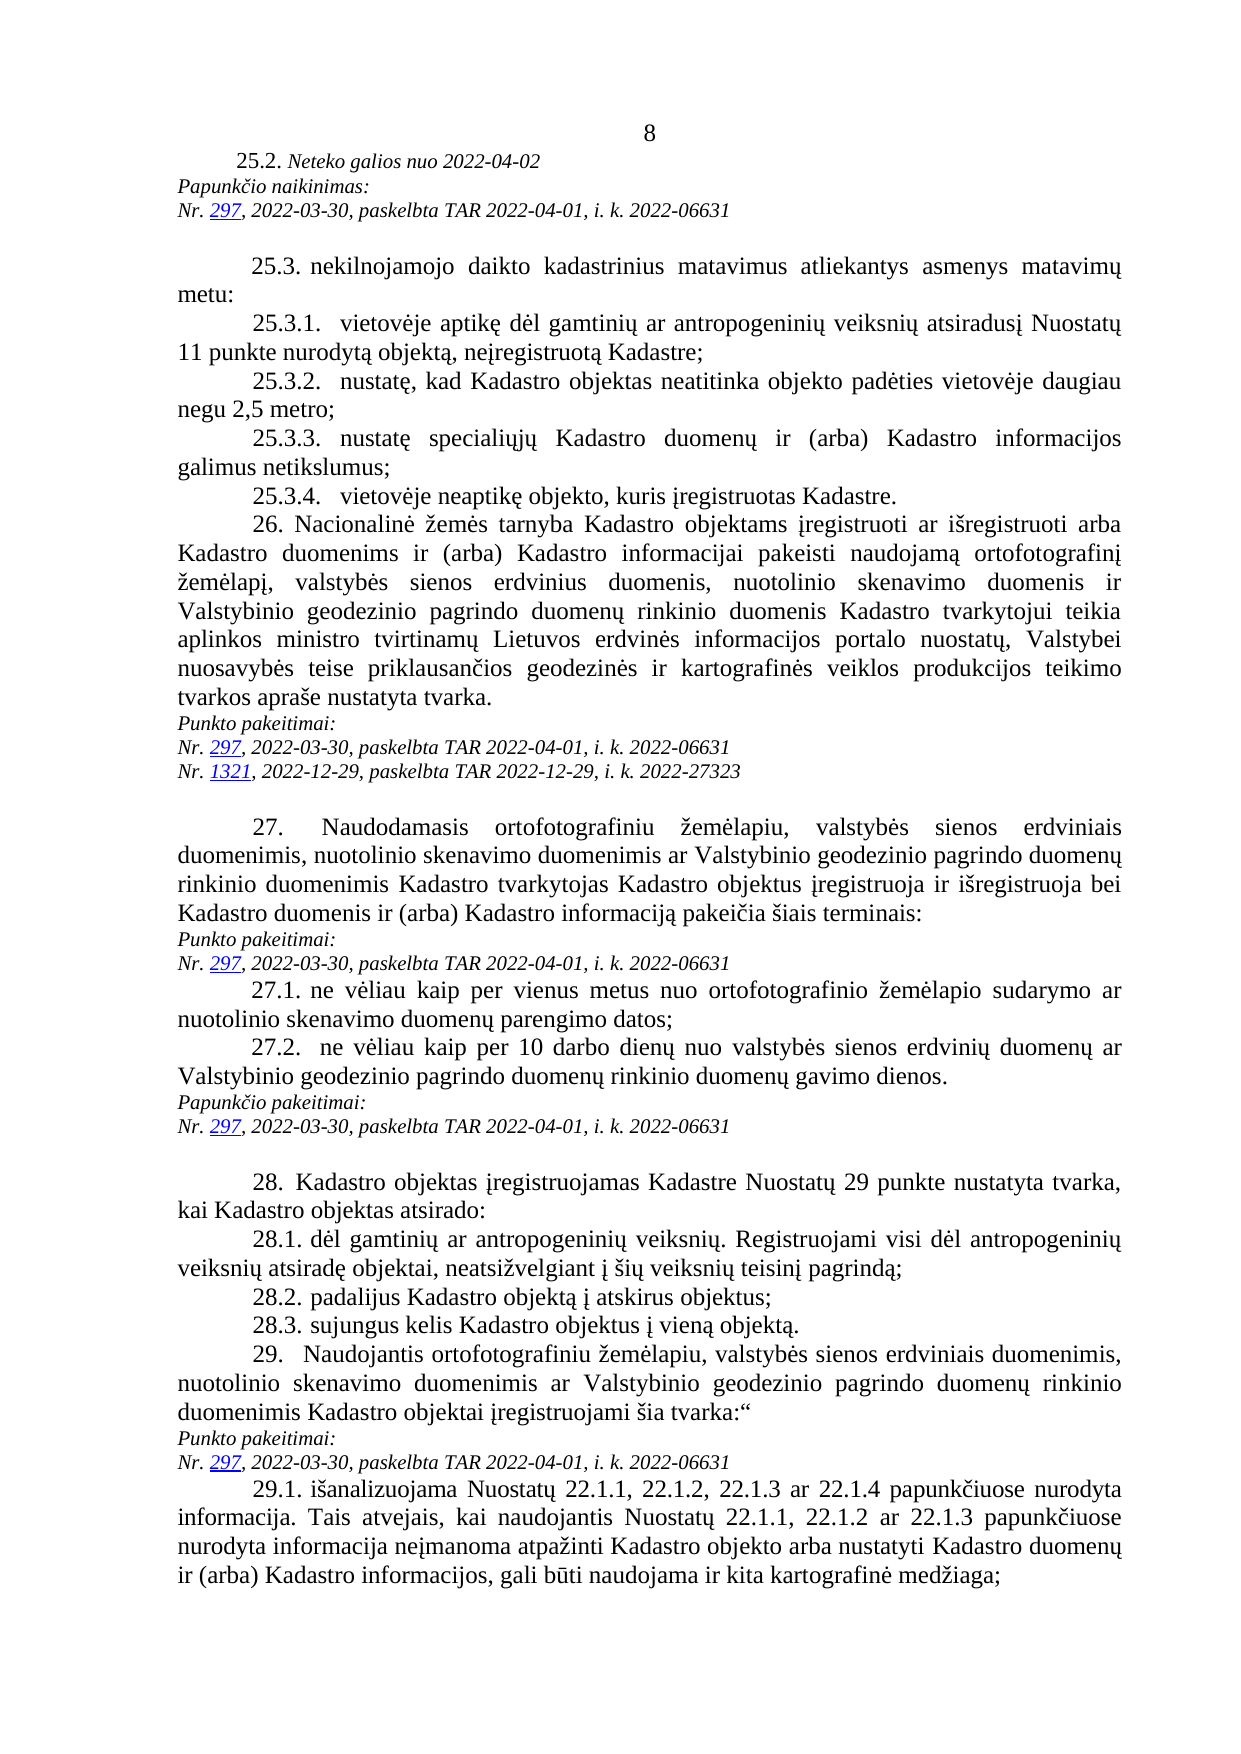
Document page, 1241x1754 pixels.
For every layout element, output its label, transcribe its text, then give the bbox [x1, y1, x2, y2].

text 25.3.1. vietovėje aptikę dėl gamtinių ar antropogeninių veiksnių atsiradusį Nuostatų 11 punkte nurodytą objektą, neįregistruotą Kadastre; [177, 308, 1122, 366]
text Papunkčio pakeitimai: [177, 1090, 1122, 1114]
text 28.3. sujungus kelis Kadastro objektus į vieną objektą. [177, 1311, 1122, 1339]
text 27.2. ne vėliau kaip per 10 darbo dienų nuo valstybės sienos erdvinių duomenų ar Valstybinio geodezinio pagrindo duomenų rinkinio duomenų gavimo dienos. [177, 1032, 1122, 1090]
text 25.3.3. nustatę specialiųjų Kadastro duomenų ir (arba) Kadastro informacijos galimus netikslumus; [177, 423, 1122, 481]
text Nr. 297, 2022-03-30, paskelbta TAR 2022-04-01, i. k. 2022-06631 [177, 951, 1122, 975]
text 27.1. ne vėliau kaip per vienus metus nuo ortofotografinio žemėlapio sudarymo ar nuotolinio skenavimo duomenų parengimo datos; [177, 975, 1122, 1032]
text Punkto pakeitimai: [177, 711, 1122, 735]
text 25.2. Neteko galios nuo 2022-04-02 [177, 148, 1122, 174]
text Nr. 297, 2022-03-30, paskelbta TAR 2022-04-01, i. k. 2022-06631 [177, 1449, 1122, 1474]
text 28.2. padalijus Kadastro objektą į atskirus objektus; [177, 1282, 1122, 1311]
text 25.3. nekilnojamojo daikto kadastrinius matavimus atliekantys asmenys matavimų metu: [177, 251, 1122, 308]
text Punkto pakeitimai: [177, 927, 1122, 951]
text 29. Naudojantis ortofotografiniu žemėlapiu, valstybės sienos erdviniais duomenimis, nuotolinio skenavimo duomenimis ar Valstybinio geodezinio pagrindo duomenų rinkinio duomenimis Kadastro objektai įregistruojami šia tvarka:“ [177, 1339, 1122, 1426]
text Nr. 1321, 2022-12-29, paskelbta TAR 2022-12-29, i. k. 2022-27323 [177, 759, 1122, 783]
text Papunkčio naikinimas: [177, 174, 1122, 198]
text 27. Naudodamasis ortofotografiniu žemėlapiu, valstybės sienos erdviniais duomenimis, nuotolinio skenavimo duomenimis ar Valstybinio geodezinio pagrindo duomenų rinkinio duomenimis Kadastro tvarkytojas Kadastro objektus įregistruoja ir išregistruoja bei Kadastro duomenis ir (arba) Kadastro informaciją pakeičia šiais terminais: [177, 812, 1122, 927]
text 28. Kadastro objektas įregistruojamas Kadastre Nuostatų 29 punkte nustatyta tvarka, kai Kadastro objektas atsirado: [177, 1167, 1122, 1224]
text Nr. 297, 2022-03-30, paskelbta TAR 2022-04-01, i. k. 2022-06631 [177, 735, 1122, 759]
text Punkto pakeitimai: [177, 1426, 1122, 1449]
text 26. Nacionalinė žemės tarnyba Kadastro objektams įregistruoti ar išregistruoti arba Kadastro duomenims ir (arba) Kadastro informacijai pakeisti naudojamą ortofotografinį žemėlapį, valstybės sienos erdvinius duomenis, nuotolinio skenavimo duomenis ir Valstybinio geodezinio pagrindo duomenų rinkinio duomenis Kadastro tvarkytojui teikia aplinkos ministro tvirtinamų Lietuvos erdvinės informacijos portalo nuostatų, Valstybei nuosavybės teise priklausančios geodezinės ir kartografinės veiklos produkcijos teikimo tvarkos apraše nustatyta tvarka. [177, 509, 1122, 711]
text 29.1. išanalizuojama Nuostatų 22.1.1, 22.1.2, 22.1.3 ar 22.1.4 papunkčiuose nurodyta informacija. Tais atvejais, kai naudojantis Nuostatų 22.1.1, 22.1.2 ar 22.1.3 papunkčiuose nurodyta informacija neįmanoma atpažinti Kadastro objekto arba nustatyti Kadastro duomenų ir (arba) Kadastro informacijos, gali būti naudojama ir kita kartografinė medžiaga; [177, 1474, 1122, 1589]
text Nr. 297, 2022-03-30, paskelbta TAR 2022-04-01, i. k. 2022-06631 [177, 1114, 1122, 1138]
text 28.1. dėl gamtinių ar antropogeninių veiksnių. Registruojami visi dėl antropogeninių veiksnių atsiradę objektai, neatsižvelgiant į šių veiksnių teisinį pagrindą; [177, 1224, 1122, 1282]
text 25.3.2. nustatę, kad Kadastro objektas neatitinka objekto padėties vietovėje daugiau negu 2,5 metro; [177, 366, 1122, 423]
text 25.3.4. vietovėje neaptikę objekto, kuris įregistruotas Kadastre. [177, 481, 1122, 509]
text Nr. 297, 2022-03-30, paskelbta TAR 2022-04-01, i. k. 2022-06631 [177, 198, 1122, 222]
